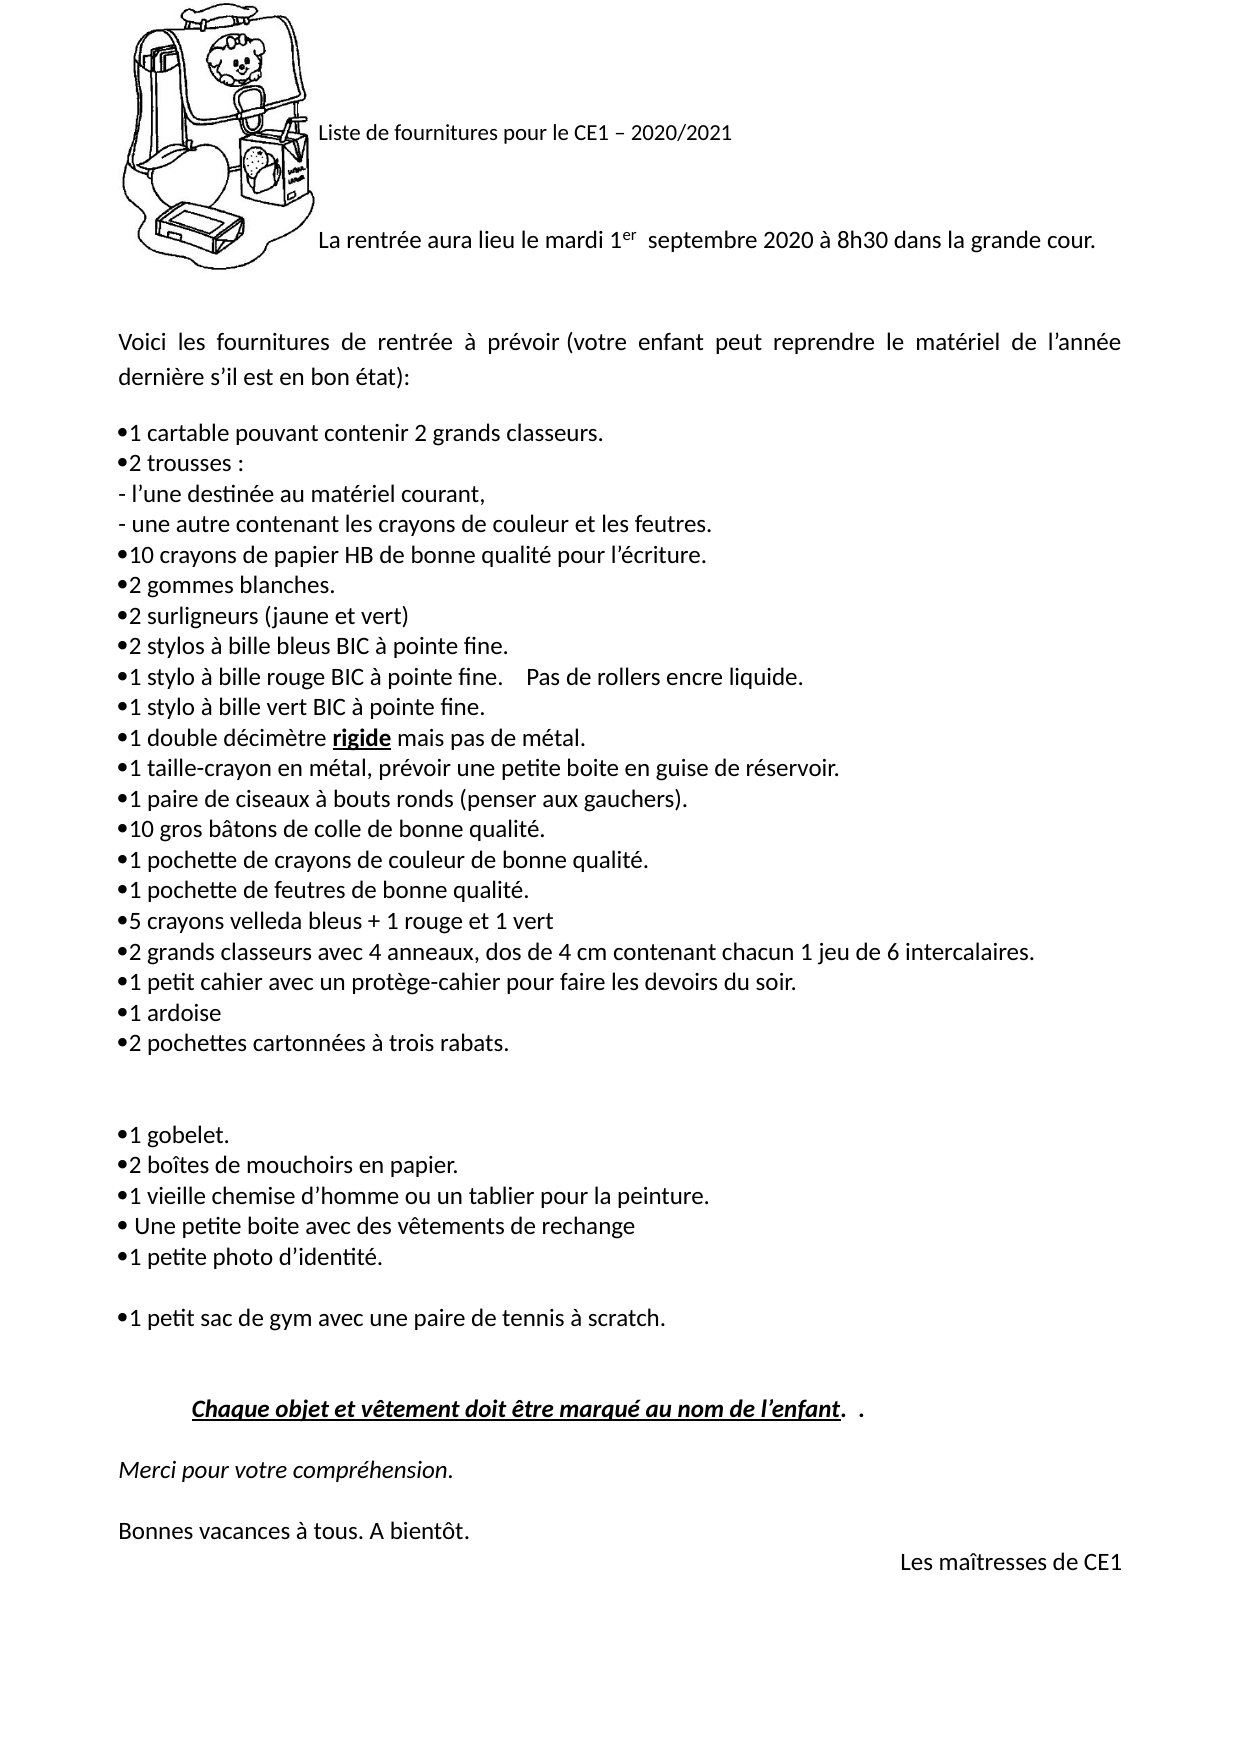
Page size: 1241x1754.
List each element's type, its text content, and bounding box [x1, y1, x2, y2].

list 2 pochettes cartonnées à trois rabats. [118, 1027, 1122, 1058]
text Liste de fournitures pour le CE1 – 2020/2021 [319, 118, 1122, 146]
list 1 double décimètre rigide mais pas de métal. [118, 722, 1122, 752]
text Les maîtresses de CE1 [118, 1546, 1122, 1577]
list 1 ardoise [118, 997, 1122, 1027]
list 1 pochette de feutres de bonne qualité. [118, 874, 1122, 905]
list 2 surligneurs (jaune et vert) [118, 600, 1122, 630]
list 1 vieille chemise d’homme ou un tablier pour la peinture. [118, 1180, 1122, 1210]
list 1 stylo à bille rouge BIC à pointe fine. Pas de rollers encre liquide. [118, 661, 1122, 691]
text Merci pour votre compréhension. [118, 1454, 1240, 1485]
list 1 pochette de crayons de couleur de bonne qualité. [118, 844, 1122, 874]
list 1 paire de ciseaux à bouts ronds (penser aux gauchers). [118, 783, 1122, 813]
list 1 petit cahier avec un protège-cahier pour faire les devoirs du soir. [118, 966, 1122, 997]
text La rentrée aura lieu le mardi 1er septembre 2020 à 8h30 dans la grande cour. [319, 224, 1122, 255]
list 2 grands classeurs avec 4 anneaux, dos de 4 cm contenant chacun 1 jeu de 6 intercalaires. [118, 936, 1122, 966]
text - une autre contenant les crayons de couleur et les feutres. [118, 508, 1122, 539]
text Voici les fournitures de rentrée à prévoir (votre enfant peut reprendre le matériel de l’année dernière s’il est en bon état): [118, 326, 1122, 391]
list 1 gobelet. [118, 1119, 1122, 1149]
list 2 boîtes de mouchoirs en papier. [118, 1149, 1122, 1180]
list 1 taille-crayon en métal, prévoir une petite boite en guise de réservoir. [118, 752, 1122, 783]
list 5 crayons velleda bleus + 1 rouge et 1 vert [118, 905, 1122, 936]
text - l’une destinée au matériel courant, [118, 478, 1122, 508]
list Une petite boite avec des vêtements de rechange [118, 1210, 1122, 1241]
text Chaque objet et vêtement doit être marqué au nom de l’enfant. . [118, 1393, 1240, 1424]
list 1 petite photo d’identité. [118, 1241, 1122, 1271]
list 1 stylo à bille vert BIC à pointe fine. [118, 691, 1122, 722]
list 2 trousses : [118, 447, 1122, 478]
list 2 gommes blanches. [118, 569, 1122, 600]
list 10 crayons de papier HB de bonne qualité pour l’écriture. [118, 539, 1122, 569]
list 1 petit sac de gym avec une paire de tennis à scratch. [118, 1302, 1122, 1332]
list 10 gros bâtons de colle de bonne qualité. [118, 813, 1122, 844]
text Bonnes vacances à tous. A bientôt. [118, 1516, 1122, 1546]
list 1 cartable pouvant contenir 2 grands classeurs. [118, 417, 1122, 447]
list 2 stylos à bille bleus BIC à pointe fine. [118, 630, 1122, 661]
